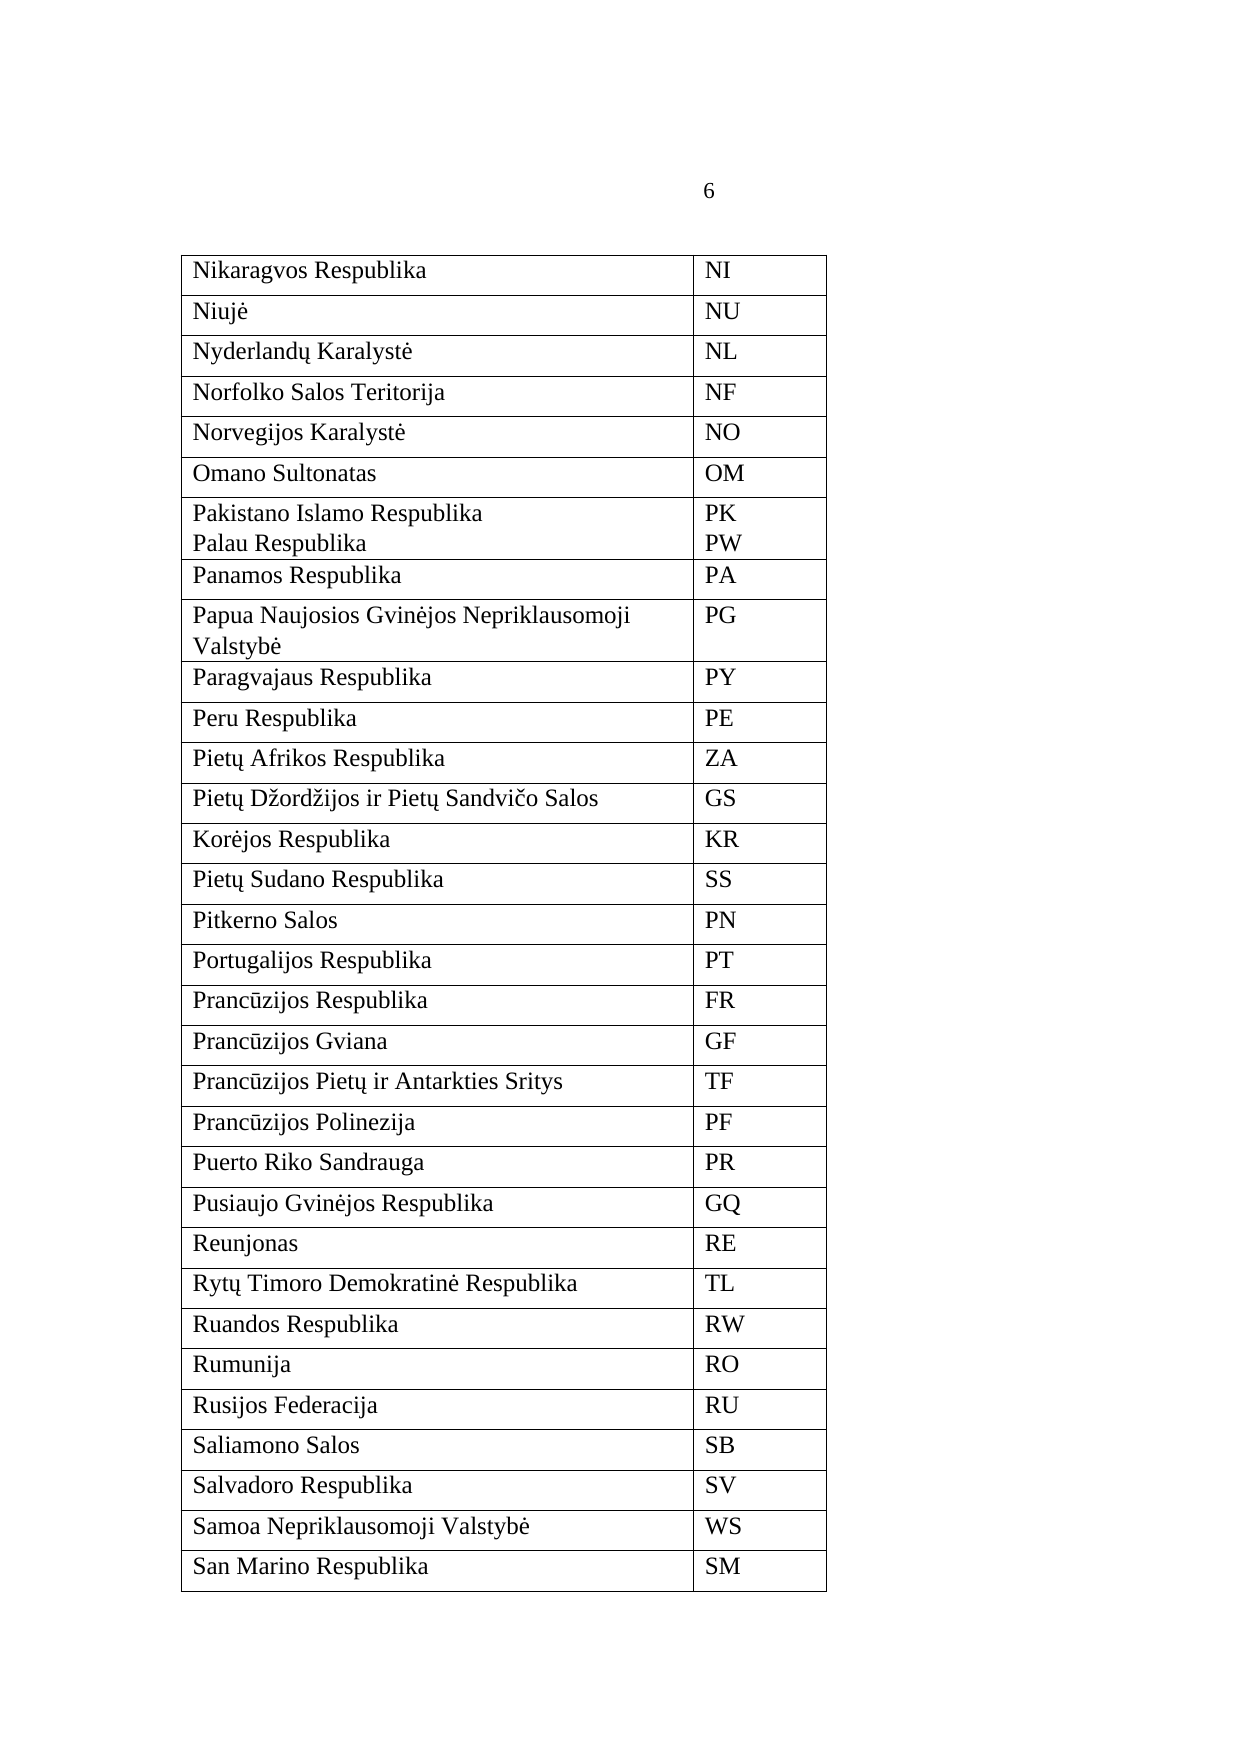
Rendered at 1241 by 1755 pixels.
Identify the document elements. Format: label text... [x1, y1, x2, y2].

table_cell San Marino Respublika [182, 1551, 693, 1591]
table_cell RW [694, 1309, 826, 1348]
table_cell SM [694, 1551, 826, 1591]
table_cell Korėjos Respublika [182, 824, 693, 863]
table_cell NO [694, 417, 826, 457]
table_cell Nikaragvos Respublika [182, 256, 693, 295]
table_cell WS [694, 1511, 826, 1550]
table_cell TL [694, 1269, 826, 1308]
table_cell PA [694, 560, 826, 599]
table_cell Rumunija [182, 1349, 693, 1389]
table_cell NI [694, 256, 826, 295]
table_cell Portugalijos Respublika [182, 945, 693, 984]
table_cell Pitkerno Salos [182, 905, 693, 944]
table_cell NL [694, 336, 826, 376]
table_cell Rusijos Federacija [182, 1390, 693, 1429]
table_cell NU [694, 296, 826, 335]
table_cell Ruandos Respublika [182, 1309, 693, 1348]
table_cell Puerto Riko Sandrauga [182, 1147, 693, 1187]
table_cell Norvegijos Karalystė [182, 417, 693, 457]
table_cell RE [694, 1228, 826, 1267]
table_cell OM [694, 458, 826, 497]
table_cell Saliamono Salos [182, 1430, 693, 1469]
table_cell Prancūzijos Respublika [182, 986, 693, 1025]
table_cell Prancūzijos Pietų ir Antarkties Sritys [182, 1066, 693, 1106]
table_cell Nyderlandų Karalystė [182, 336, 693, 376]
table_cell NF [694, 377, 826, 416]
table_cell FR [694, 986, 826, 1025]
table_cell PK PW [694, 498, 826, 559]
table_cell PY [694, 662, 826, 702]
table_cell PF [694, 1107, 826, 1146]
table_cell PG [694, 600, 826, 661]
table_cell Niujė [182, 296, 693, 335]
table_cell SV [694, 1471, 826, 1510]
table_cell Rytų Timoro Demokratinė Respublika [182, 1269, 693, 1308]
table_cell RO [694, 1349, 826, 1389]
table_cell Pietų Sudano Respublika [182, 864, 693, 904]
table_cell GQ [694, 1188, 826, 1227]
table_cell GF [694, 1026, 826, 1065]
table_cell Papua Naujosios Gvinėjos Nepriklausomoji Valstybė [182, 600, 693, 661]
table_cell Samoa Nepriklausomoji Valstybė [182, 1511, 693, 1550]
table_cell Salvadoro Respublika [182, 1471, 693, 1510]
table_cell SB [694, 1430, 826, 1469]
table_cell Pusiaujo Gvinėjos Respublika [182, 1188, 693, 1227]
table_cell Paragvajaus Respublika [182, 662, 693, 702]
table_cell Prancūzijos Polinezija [182, 1107, 693, 1146]
table_cell PE [694, 703, 826, 742]
table_cell TF [694, 1066, 826, 1106]
table_cell Pietų Džordžijos ir Pietų Sandvičo Salos [182, 784, 693, 823]
table_cell GS [694, 784, 826, 823]
table_cell KR [694, 824, 826, 863]
table_cell PR [694, 1147, 826, 1187]
table_cell PT [694, 945, 826, 984]
table_cell Prancūzijos Gviana [182, 1026, 693, 1065]
table_cell Omano Sultonatas [182, 458, 693, 497]
table_cell Pietų Afrikos Respublika [182, 743, 693, 782]
table_cell Reunjonas [182, 1228, 693, 1267]
table_cell Peru Respublika [182, 703, 693, 742]
table_cell PN [694, 905, 826, 944]
table_cell Norfolko Salos Teritorija [182, 377, 693, 416]
table_cell RU [694, 1390, 826, 1429]
table_cell ZA [694, 743, 826, 782]
table_cell Panamos Respublika [182, 560, 693, 599]
table_cell SS [694, 864, 826, 904]
table_cell Pakistano Islamo Respublika Palau Respublika [182, 498, 693, 559]
